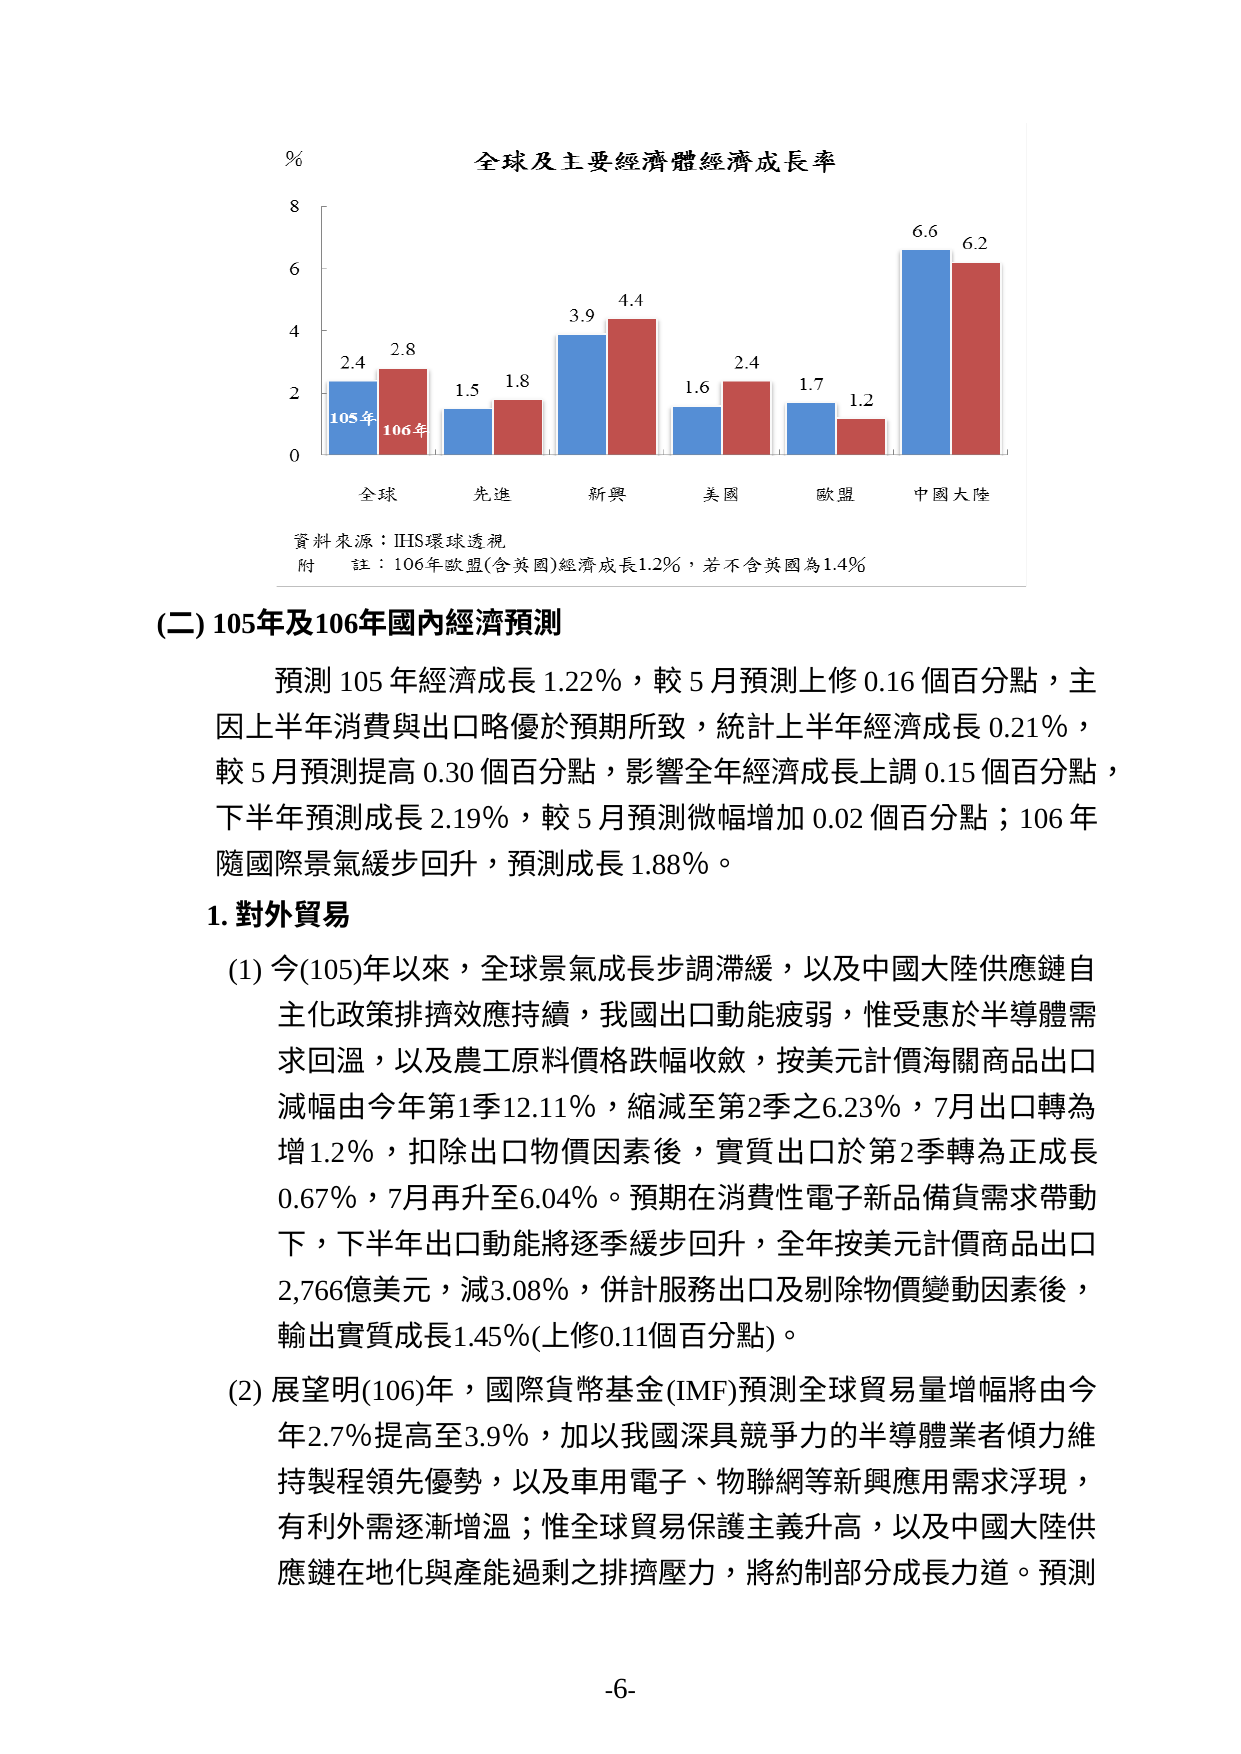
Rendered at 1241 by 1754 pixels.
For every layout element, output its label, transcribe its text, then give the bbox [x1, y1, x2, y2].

text 1. 對外貿易 [206, 889, 1098, 934]
picture [276, 123, 1027, 587]
text 預測105年經濟成長1.22％，較5月預測上修0.16個百分點，主因上半年消費與出口略優於預期所致，統計上半年經濟成長0.21％，較5月預測提高0.30個百分點，影響全年經濟成長上調0.15個百分點，下半年預測成長2.19％，較5月預測微幅增加0.02個百分點；106年隨國際景氣緩步回升，預測成長1.88％。 [216, 654, 1098, 884]
text (2) 展望明(106)年，國際貨幣基金(IMF)預測全球貿易量增幅將由今年2.7％提高至3.9％，加以我國深具競爭力的半導體業者傾力維持製程領先優勢，以及車用電子、物聯網等新興應用需求浮現，有利外需逐漸增溫；惟全球貿易保護主義升高，以及中國大陸供應鏈在地化與產能過剩之排擠壓力，將約制部分成長力道。預測 [228, 1364, 1098, 1593]
text (二) 105年及106年國內經濟預測 [156, 598, 1098, 642]
text (1) 今(105)年以來，全球景氣成長步調滯緩，以及中國大陸供應鏈自主化政策排擠效應持續，我國出口動能疲弱，惟受惠於半導體需求回溫，以及農工原料價格跌幅收斂，按美元計價海關商品出口減幅由今年第1季12.11％，縮減至第2季之6.23％，7月出口轉為增1.2％，扣除出口物價因素後，實質出口於第2季轉為正成長0.67％，7月再升至6.04％。預期在消費性電子新品備貨需求帶動下，下半年出口動能將逐季緩步回升，全年按美元計價商品出口2,766億美元，減3.08％，併計服務出口及剔除物價變動因素後，輸出實質成長1.45％(上修0.11個百分點)。 [228, 943, 1098, 1355]
